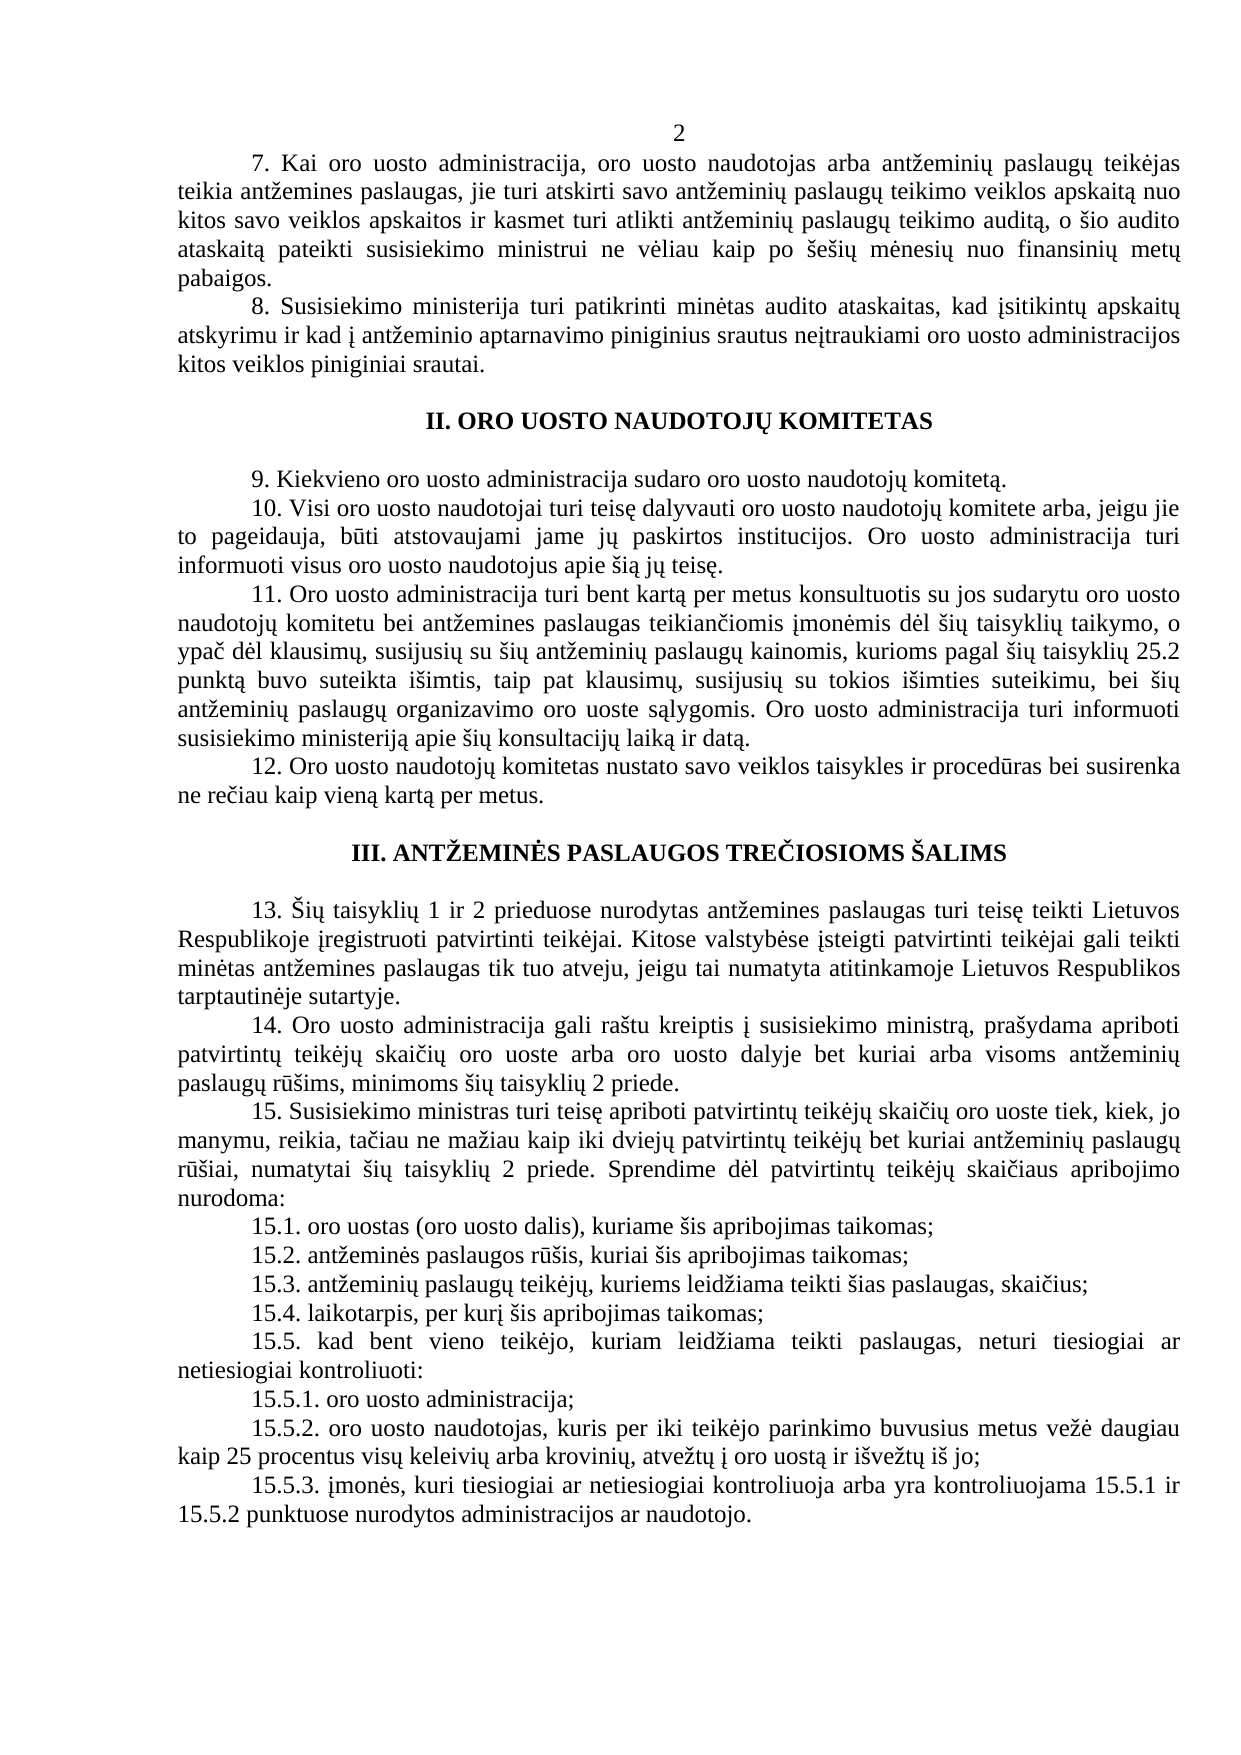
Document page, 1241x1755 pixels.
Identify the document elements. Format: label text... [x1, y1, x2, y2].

text 14. Oro uosto administracija gali raštu kreiptis į susisiekimo ministrą, prašydama apriboti patvirtintų teikėjų skaičių oro uoste arba oro uosto dalyje bet kuriai arba visoms antžeminių paslaugų rūšims, minimoms šių taisyklių 2 priede. [177, 1010, 1181, 1096]
text 10. Visi oro uosto naudotojai turi teisę dalyvauti oro uosto naudotojų komitete arba, jeigu jie to pageidauja, būti atstovaujami jame jų paskirtos institucijos. Oro uosto administracija turi informuoti visus oro uosto naudotojus apie šią jų teisę. [177, 493, 1181, 579]
text 7. Kai oro uosto administracija, oro uosto naudotojas arba antžeminių paslaugų teikėjas teikia antžemines paslaugas, jie turi atskirti savo antžeminių paslaugų teikimo veiklos apskaitą nuo kitos savo veiklos apskaitos ir kasmet turi atlikti antžeminių paslaugų teikimo auditą, o šio audito ataskaitą pateikti susisiekimo ministrui ne vėliau kaip po šešių mėnesių nuo finansinių metų pabaigos. [177, 148, 1181, 291]
text 15.1. oro uostas (oro uosto dalis), kuriame šis apribojimas taikomas; [177, 1211, 1181, 1240]
text 15.5.2. oro uosto naudotojas, kuris per iki teikėjo parinkimo buvusius metus vežė daugiau kaip 25 procentus visų keleivių arba krovinių, atvežtų į oro uostą ir išvežtų iš jo; [177, 1413, 1181, 1470]
text 12. Oro uosto naudotojų komitetas nustato savo veiklos taisykles ir procedūras bei susirenka ne rečiau kaip vieną kartą per metus. [177, 751, 1181, 809]
text 15.2. antžeminės paslaugos rūšis, kuriai šis apribojimas taikomas; [177, 1240, 1181, 1269]
text 15.3. antžeminių paslaugų teikėjų, kuriems leidžiama teikti šias paslaugas, skaičius; [177, 1269, 1181, 1298]
text 15.5. kad bent vieno teikėjo, kuriam leidžiama teikti paslaugas, neturi tiesiogiai ar netiesiogiai kontroliuoti: [177, 1326, 1181, 1384]
text 9. Kiekvieno oro uosto administracija sudaro oro uosto naudotojų komitetą. [177, 464, 1181, 493]
text III. ANTŽEMINĖS PASLAUGOS TREČIOSIOMS ŠALIMS [177, 838, 1181, 866]
text 11. Oro uosto administracija turi bent kartą per metus konsultuotis su jos sudarytu oro uosto naudotojų komitetu bei antžemines paslaugas teikiančiomis įmonėmis dėl šių taisyklių taikymo, o ypač dėl klausimų, susijusių su šių antžeminių paslaugų kainomis, kurioms pagal šių taisyklių 25.2 punktą buvo suteikta išimtis, taip pat klausimų, susijusių su tokios išimties suteikimu, bei šių antžeminių paslaugų organizavimo oro uoste sąlygomis. Oro uosto administracija turi informuoti susisiekimo ministeriją apie šių konsultacijų laiką ir datą. [177, 579, 1181, 751]
text 13. Šių taisyklių 1 ir 2 prieduose nurodytas antžemines paslaugas turi teisę teikti Lietuvos Respublikoje įregistruoti patvirtinti teikėjai. Kitose valstybėse įsteigti patvirtinti teikėjai gali teikti minėtas antžemines paslaugas tik tuo atveju, jeigu tai numatyta atitinkamoje Lietuvos Respublikos tarptautinėje sutartyje. [177, 895, 1181, 1010]
text 8. Susisiekimo ministerija turi patikrinti minėtas audito ataskaitas, kad įsitikintų apskaitų atskyrimu ir kad į antžeminio aptarnavimo piniginius srautus neįtraukiami oro uosto administracijos kitos veiklos piniginiai srautai. [177, 291, 1181, 378]
text 15.5.3. įmonės, kuri tiesiogiai ar netiesiogiai kontroliuoja arba yra kontroliuojama 15.5.1 ir 15.5.2 punktuose nurodytos administracijos ar naudotojo. [177, 1470, 1181, 1528]
text 15. Susisiekimo ministras turi teisę apriboti patvirtintų teikėjų skaičių oro uoste tiek, kiek, jo manymu, reikia, tačiau ne mažiau kaip iki dviejų patvirtintų teikėjų bet kuriai antžeminių paslaugų rūšiai, numatytai šių taisyklių 2 priede. Sprendime dėl patvirtintų teikėjų skaičiaus apribojimo nurodoma: [177, 1096, 1181, 1211]
text 15.4. laikotarpis, per kurį šis apribojimas taikomas; [177, 1298, 1181, 1326]
text 15.5.1. oro uosto administracija; [177, 1384, 1181, 1413]
text II. ORO UOSTO NAUDOTOJŲ KOMITETAS [177, 406, 1181, 435]
